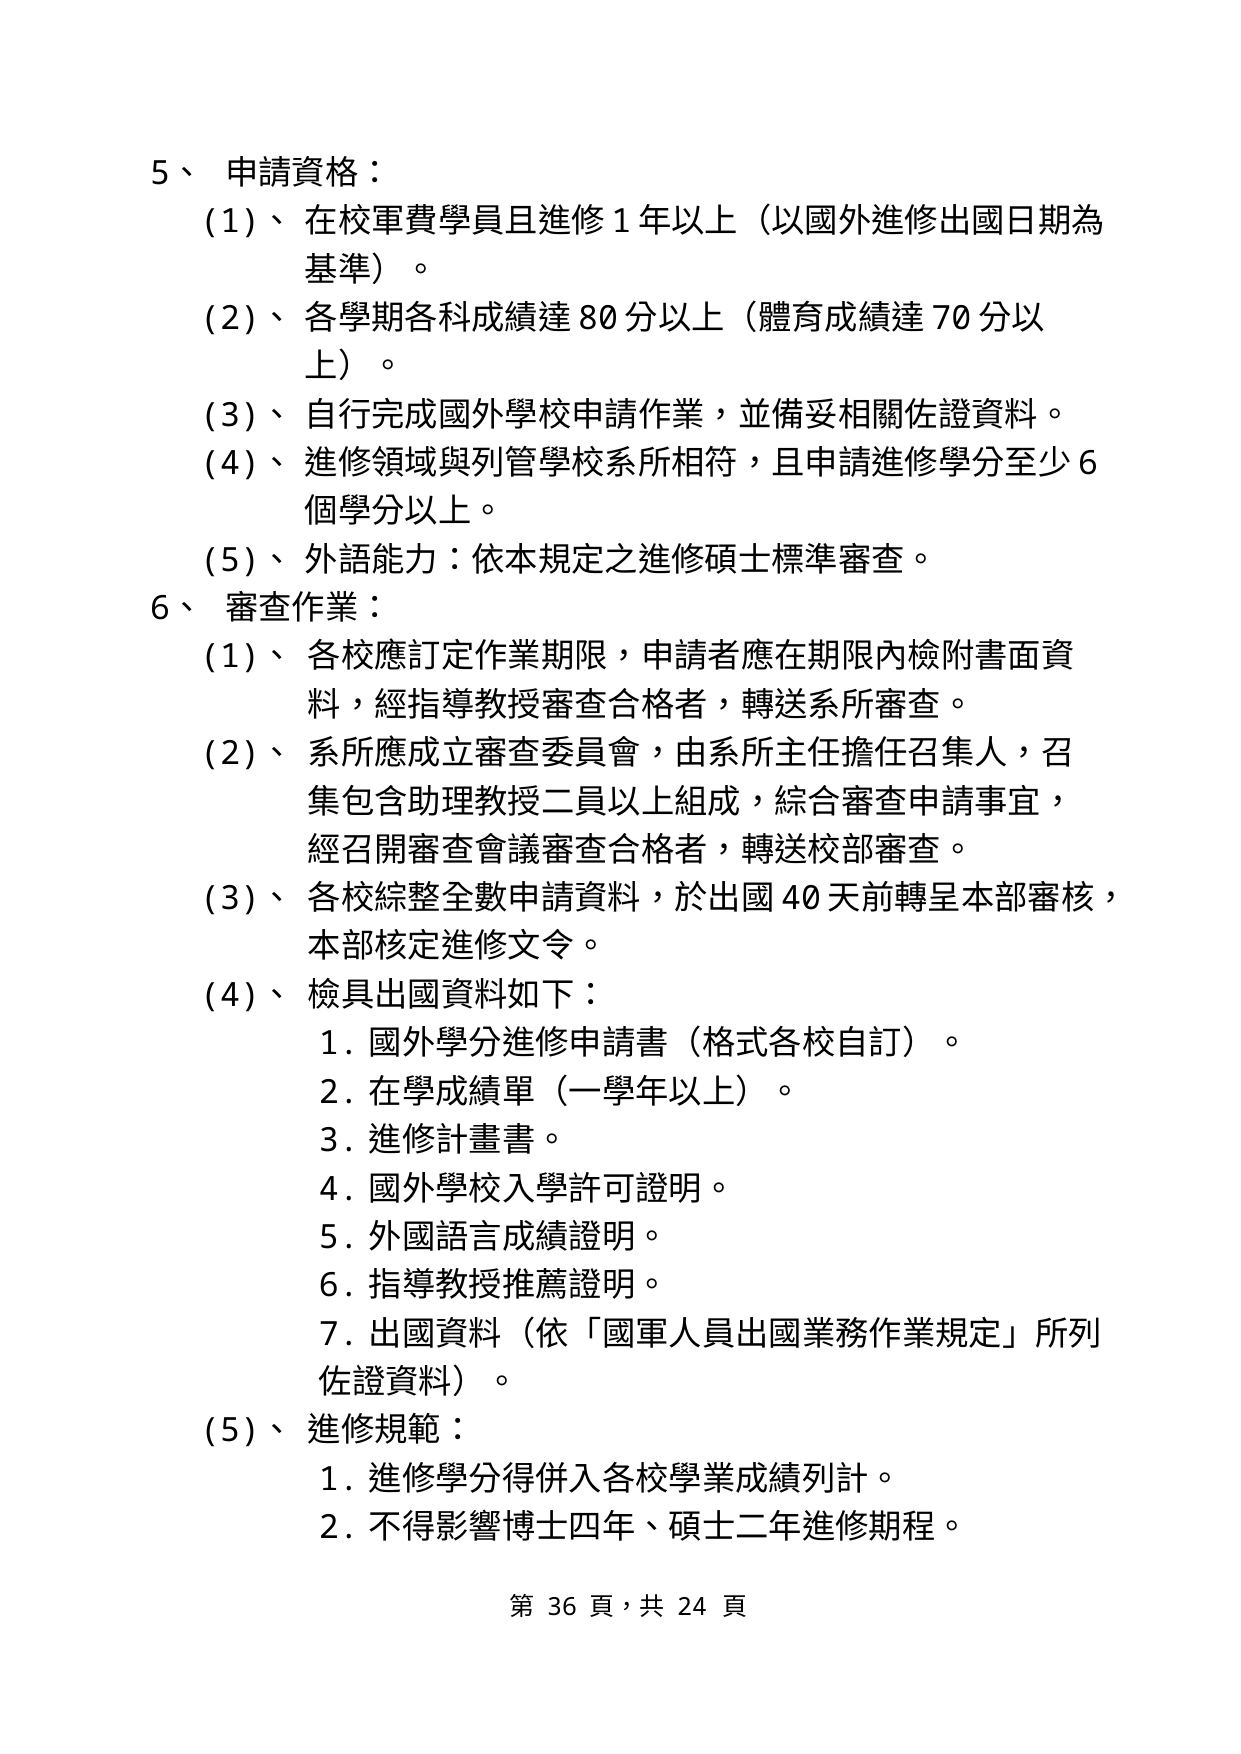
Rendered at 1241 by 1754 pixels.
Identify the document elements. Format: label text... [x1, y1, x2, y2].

list 進修領域與列管學校系所相符，且申請進修學分至少6個學分以上。 [200, 436, 1106, 532]
list 指導教授推薦證明。 [319, 1258, 1106, 1307]
list 外國語言成績證明。 [319, 1210, 1106, 1258]
list 進修學分得併入各校學業成績列計。 [319, 1452, 1106, 1500]
list 國外學分進修申請書（格式各校自訂）。 [319, 1016, 1106, 1064]
list 進修規範： [200, 1403, 1106, 1452]
list 不得影響博士四年、碩士二年進修期程。 [319, 1500, 1106, 1548]
list 在校軍費學員且進修1年以上（以國外進修出國日期為基準）。 [200, 194, 1106, 291]
list 申請資格： [150, 146, 1106, 194]
list 進修計畫書。 [319, 1113, 1106, 1161]
list 在學成績單（一學年以上）。 [319, 1064, 1106, 1113]
list 外語能力：依本規定之進修碩士標準審查。 [200, 532, 1106, 581]
list 各校應訂定作業期限，申請者應在期限內檢附書面資料，經指導教授審查合格者，轉送系所審查。 [200, 629, 1106, 726]
list 各校綜整全數申請資料，於出國40天前轉呈本部審核，本部核定進修文令。 [200, 871, 1106, 967]
list 系所應成立審查委員會，由系所主任擔任召集人，召集包含助理教授二員以上組成，綜合審查申請事宜，經召開審查會議審查合格者，轉送校部審查。 [200, 726, 1106, 871]
list 各學期各科成績達80分以上（體育成績達70分以上）。 [200, 291, 1106, 387]
list 審查作業： [150, 581, 1106, 629]
list 國外學校入學許可證明。 [319, 1161, 1106, 1210]
list 出國資料（依「國軍人員出國業務作業規定」所列佐證資料）。 [319, 1307, 1106, 1403]
list 自行完成國外學校申請作業，並備妥相關佐證資料。 [200, 387, 1106, 436]
list 檢具出國資料如下： [200, 967, 1106, 1016]
